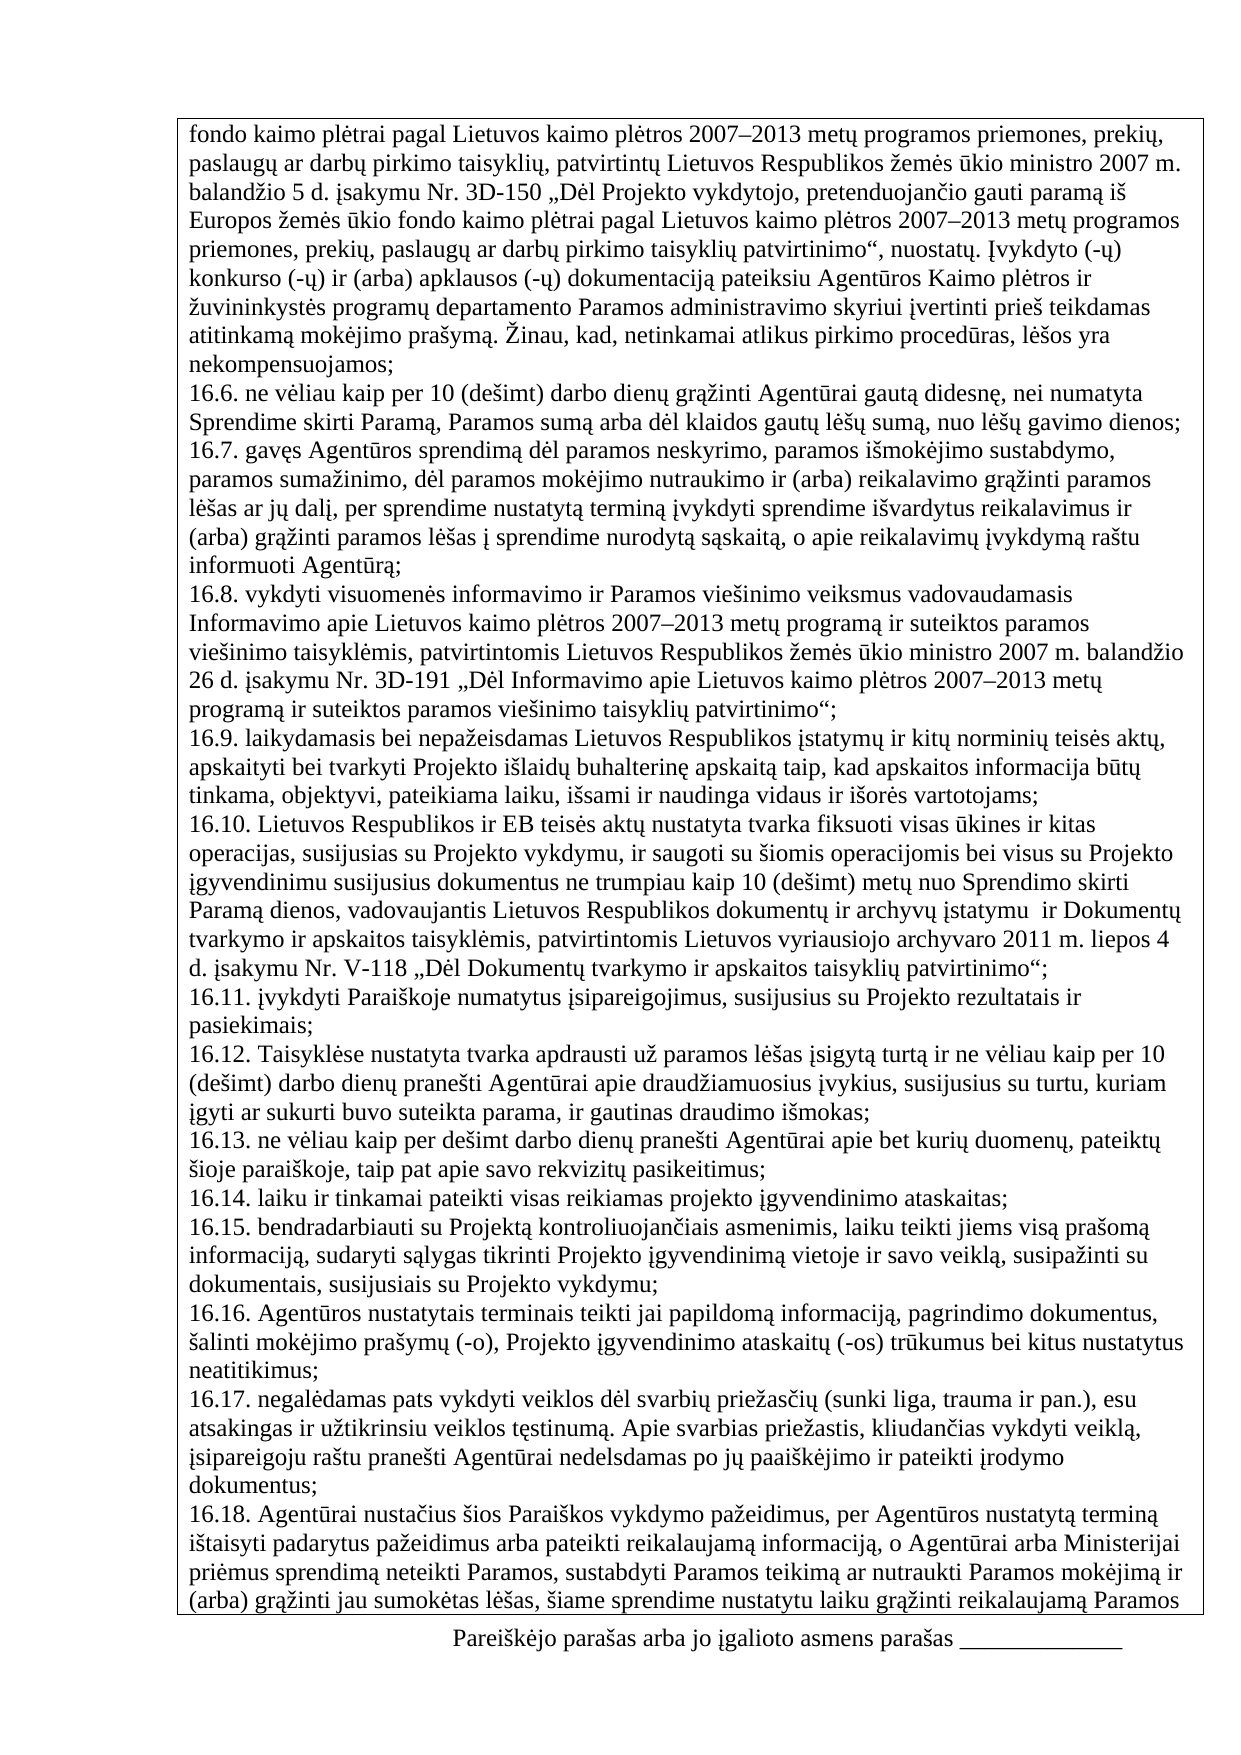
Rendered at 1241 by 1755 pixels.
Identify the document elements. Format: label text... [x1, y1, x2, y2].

table_header Aš, pretenduojantis gauti paramą pagal Programos priemonę „Kaimo turizmo veiklos skatinimas“, pasirašydamas šioje paramos paraiškoje, patvirtinu, kad: 1. Šioje paraiškoje ir prie jos pridėtuose dokumentuose pateikta informacija, mano žiniomis ir įsitikinimu, yra teisinga. 2. Žinau, kad iš VĮ Žemės ūkio informacijos ir kaimo verslo centro gautus duomenis Agentūra panaudos priimdama sprendimą dėl paramos suteikimo (nesuteikimo) ir (arba) sankcijų taikymo. 3. Prašoma parama yra minimali projektui įgyvendinti reikalinga suma. 4. Nesu pažeidęs jokios kitos sutarties dėl paramos skyrimo iš EB arba Lietuvos Respublikos biudžeto lėšų. 5. Man neiškelta byla dėl bankroto, ir mano įmonė nėra likviduojama. 6. Man nežinomos kitos šiame dokumente nenurodytos priežastys, dėl kurių projektas negalėtų būti įgyvendintas ar jo įgyvendinimas būtų atidedamas arba dėl kurių projektas nebūtų įgyvendintas nustatytu laikotarpiu. 7. Žinau, kad paraiška gali būti atmesta, jeigu joje pateikti ne visi prašomi duomenys (įskaitant šią deklaraciją). 8. Sutinku, kad mano tinkamumas gauti paramą bus vertinamas pagal mano pateiktus ir atitinkamais dokumentais pagrįstus duomenis ir viešuosiuose registruose esančius duomenis. 9. Žinau, kad, pavėluotai pateikus mokėjimo prašymą, taikomos sankcijos, numatytos Lietuvos kaimo plėtros 2007–2013 metų programos administravimo taisyklėse, patvirtintose Lietuvos Respublikos žemės ūkio ministro 2007 m. balandžio 6 d. įsakymu Nr. 3D-153 „Dėl Lietuvos kaimo plėtros 2007–2013 metų programos administravimo taisyklių patvirtinimo“ (toliau – Administravimo taisyklės), ir kituose teisės aktuose, kurie reglamentuoja paramos teikimą ir administravimą. 10. Sutinku, kad paraiškoje pateikti mano asmens ir kiti duomenys būtų apdorojami ir saugomi informacinėje sistemoje ir kad Agentūra gautų mano asmens ir kitus duomenis iš kitų juridinių asmenų paramos administravimo klausimais. 11. Žinau, kad Agentūra gali patikrinti pateiktus duomenis ir atlikti patikrą vietoje, gauti papildomos informacijos apie mano projekto ir su juo susijusią veiklą. Pateiktus duomenis kontrolės tikslams gali panaudoti ir kitos Lietuvos Respublikos ir Europos Sąjungos institucijos. 12. Sutinku, kad mano asmens duomenys ir informacija apie mano pateiktą paraišką, nurodant pareiškėjo pavadinimą, projekto pavadinimą, paraiškos kodą ir prašomą paramos sumą, būtų skelbiama Agentūros interneto svetainėje ir visa su šiuo projektu susijusi informacija, mano asmens duomenys būtų naudojami statistikos, vertinimo ir tyrimų tikslams. 13. Esu informuotas, kad mano asmens duomenys apie gaunamą (gautą) paramą bus viešinami visuomenės informavimo tikslais, taip pat gali būti perduoti audito ir tyrimų institucijoms siekiant apsaugoti Bendrijos finansinius interesus Europos Sąjungos ir Lietuvos Respublikos teisės aktuose nustatyta tvarka. 14. Esu informuotas, kad turiu teisę žinoti apie savo asmens duomenų tvarkymą, susipažinti su tvarkomais savo asmens duomenimis ir kaip jie yra tvarkomi, reikalauti ištaisyti, sunaikinti savo asmens duomenis arba sustabdyti savo asmens duomenų tvarkymo veiksmus, kai duomenys tvarkomi nesilaikant teisės aktų nuostatų. 15. Esu informuotas, kad duomenų valdytojas yra Agentūra. 16. Įsipareigoju: 16.1. siekdamas numatytų Projekto rezultatų, tikslų ir uždavinių, įgyvendinti Projektą taip, kaip aprašyta Paraiškoje, verslo plane (projekto apraše) ir paramos paraiškos prieduose, taip pat laikytis visų šioje paramos paraiškoje prisiimtų įsipareigojimų; 16.2. užtikrinti nuosavų lėšų įnašą, nurodytą šioje Paraiškoje, Projektui įgyvendinti. Tuo atveju, jei Projekto dalis įgyvendinama skolintomis lėšomis, įsipareigoju Agentūrai pasirašytą paskolos sutartį ar susitarimą dėl paskolos suteikimo Projekto daliai finansuoti arba raštu patvirtinti, kad Projektą ar atitinkamą Projekto dalį įgyvendinsiu nuosavomis lėšomis ne vėliau kaip per 6 (šešis) mėnesius nuo sprendimo skirti paramą priėmimo dienos. Žinau ir sutinku, kad per 6 (šešis) mėnesius nuo sprendimo skirti paramą priėmimo dienos nepateikęs nurodytų dokumentų, prarandu teisę gauti paramą Projektui įgyvendinti; 16.3. raštu pranešti Agentūrai apie visus galimus nukrypimus nuo planuoto Projekto įgyvendinimo. Žinau, kad jokie su Agentūra raštu nesuderinti nukrypimai nuo planuoto Projekto įgyvendinimo, keičiantys Projekto apimtį, Projekto investicijas, Paramos dalių išdėstymą bei dydį, mokėjimo prašymų pateikimo tvarką, pakeitimai, pratęsiantys Projekto įgyvendinimo laikotarpį ar kitaip keičiantys Projektą, ar Paraiškoje bei sprendime skirti Paramą nustatytus Paramos gavėjo įsipareigojimus, yra neleidžiami; 16.4. be Agentūros rašytinio sutikimo neįkeisti turto, kuriam įsigyti yra suteikiama parama, penkerius metus nuo sprendimo skirti paramą priėmimo datos (leidimą įkeisti turtą Agentūra gali suteikti tik tiems paramos gavėjams, kurie paraiškoje kredito įstaigos paskolą įvardijo kaip vieną iš projekto finansavimo šaltinių); Agentūros sprendimu pareiškėjui gali būti leista įkeisti paramos lėšomis įsigytą turtą tik tai kredito įstaigai, kuri suteikė paskolą projektui įgyvendinti); 16.5. įsigyti prekes, paslaugas ar darbus, kuriems įsigyti suteikiama Parama, laikydamasis Tinkamų finansuoti išlaidų pagal Lietuvos kaimo plėtros 2007–2013 metų programos priemones didžiausiųjų įkainių nustatymo metodikos, patvirtintos Lietuvos Respublikos žemės ūkio ministro 2007 m. liepos 11 d. įsakymu Nr. 3D-330 „Dėl Tinkamų finansuoti išlaidų pagal Lietuvos kaimo plėtros 2007–2013 metų programos priemones didžiausiųjų įkainių nustatymo metodikos patvirtinimo“ (toliau – Metodika). Prekes, paslaugas ar darbus, kuriems pagal Metodiką nėra nustatyti didžiausieji įkainiai, įsigysiu laikydamasis Projekto vykdytojo, pretenduojančio gauti paramą iš Europos žemės ūkio fondo kaimo plėtrai pagal Lietuvos kaimo plėtros 2007–2013 metų programos priemones, prekių, paslaugų ar darbų pirkimo taisyklių, patvirtintų Lietuvos Respublikos žemės ūkio ministro 2007 m. balandžio 5 d. įsakymu Nr. 3D-150 „Dėl Projekto vykdytojo, pretenduojančio gauti paramą iš Europos žemės ūkio fondo kaimo plėtrai pagal Lietuvos kaimo plėtros 2007–2013 metų programos priemones, prekių, paslaugų ar darbų pirkimo taisyklių patvirtinimo“, nuostatų. Įvykdyto (-ų) konkurso (-ų) ir (arba) apklausos (-ų) dokumentaciją pateiksiu Agentūros Kaimo plėtros ir žuvininkystės programų departamento Paramos administravimo skyriui įvertinti prieš teikdamas atitinkamą mokėjimo prašymą. Žinau, kad, netinkamai atlikus pirkimo procedūras, lėšos yra nekompensuojamos; 16.6. ne vėliau kaip per 10 (dešimt) darbo dienų grąžinti Agentūrai gautą didesnę, nei numatyta Sprendime skirti Paramą, Paramos sumą arba dėl klaidos gautų lėšų sumą, nuo lėšų gavimo dienos; 16.7. gavęs Agentūros sprendimą dėl paramos neskyrimo, paramos išmokėjimo sustabdymo, paramos sumažinimo, dėl paramos mokėjimo nutraukimo ir (arba) reikalavimo grąžinti paramos lėšas ar jų dalį, per sprendime nustatytą terminą įvykdyti sprendime išvardytus reikalavimus ir (arba) grąžinti paramos lėšas į sprendime nurodytą sąskaitą, o apie reikalavimų įvykdymą raštu informuoti Agentūrą; 16.8. vykdyti visuomenės informavimo ir Paramos viešinimo veiksmus vadovaudamasis Informavimo apie Lietuvos kaimo plėtros 2007–2013 metų programą ir suteiktos paramos viešinimo taisyklėmis, patvirtintomis Lietuvos Respublikos žemės ūkio ministro 2007 m. balandžio 26 d. įsakymu Nr. 3D-191 „Dėl Informavimo apie Lietuvos kaimo plėtros 2007–2013 metų programą ir suteiktos paramos viešinimo taisyklių patvirtinimo“; 16.9. laikydamasis bei nepažeisdamas Lietuvos Respublikos įstatymų ir kitų norminių teisės aktų, apskaityti bei tvarkyti Projekto išlaidų buhalterinę apskaitą taip, kad apskaitos informacija būtų tinkama, objektyvi, pateikiama laiku, išsami ir naudinga vidaus ir išorės vartotojams; 16.10. Lietuvos Respublikos ir EB teisės aktų nustatyta tvarka fiksuoti visas ūkines ir kitas operacijas, susijusias su Projekto vykdymu, ir saugoti su šiomis operacijomis bei visus su Projekto įgyvendinimu susijusius dokumentus ne trumpiau kaip 10 (dešimt) metų nuo Sprendimo skirti Paramą dienos, vadovaujantis Lietuvos Respublikos dokumentų ir archyvų įstatymu ir Dokumentų tvarkymo ir apskaitos taisyklėmis, patvirtintomis Lietuvos vyriausiojo archyvaro 2011 m. liepos 4 d. įsakymu Nr. V-118 „Dėl Dokumentų tvarkymo ir apskaitos taisyklių patvirtinimo“; 16.11. įvykdyti Paraiškoje numatytus įsipareigojimus, susijusius su Projekto rezultatais ir pasiekimais; 16.12. Taisyklėse nustatyta tvarka apdrausti už paramos lėšas įsigytą turtą ir ne vėliau kaip per 10 (dešimt) darbo dienų pranešti Agentūrai apie draudžiamuosius įvykius, susijusius su turtu, kuriam įgyti ar sukurti buvo suteikta parama, ir gautinas draudimo išmokas; 16.13. ne vėliau kaip per dešimt darbo dienų pranešti Agentūrai apie bet kurių duomenų, pateiktų šioje paraiškoje, taip pat apie savo rekvizitų pasikeitimus; 16.14. laiku ir tinkamai pateikti visas reikiamas projekto įgyvendinimo ataskaitas; 16.15. bendradarbiauti su Projektą kontroliuojančiais asmenimis, laiku teikti jiems visą prašomą informaciją, sudaryti sąlygas tikrinti Projekto įgyvendinimą vietoje ir savo veiklą, susipažinti su dokumentais, susijusiais su Projekto vykdymu; 16.16. Agentūros nustatytais terminais teikti jai papildomą informaciją, pagrindimo dokumentus, šalinti mokėjimo prašymų (-o), Projekto įgyvendinimo ataskaitų (-os) trūkumus bei kitus nustatytus neatitikimus; 16.17. negalėdamas pats vykdyti veiklos dėl svarbių priežasčių (sunki liga, trauma ir pan.), esu atsakingas ir užtikrinsiu veiklos tęstinumą. Apie svarbias priežastis, kliudančias vykdyti veiklą, įsipareigoju raštu pranešti Agentūrai nedelsdamas po jų paaiškėjimo ir pateikti įrodymo dokumentus; 16.18. Agentūrai nustačius šios Paraiškos vykdymo pažeidimus, per Agentūros nustatytą terminą ištaisyti padarytus pažeidimus arba pateikti reikalaujamą informaciją, o Agentūrai arba Ministerijai priėmus sprendimą neteikti Paramos, sustabdyti Paramos teikimą ar nutraukti Paramos mokėjimą ir (arba) grąžinti jau sumokėtas lėšas, šiame sprendime nustatytu laiku grąžinti reikalaujamą Paramos dalį ar visą gautą Paramos sumą ir sumokėti sprendime grąžinti Paramą nurodytas palūkanas, numatytas Grąžintinų lėšų, susidariusių įgyvendinant Europos Sąjungos žemės ūkio fondų priemones, administravimo taisyklėse, patvirtintose Lietuvos Respublikos Vyriausybės 2008 m. vasario 13 d. nutarimu Nr. 137 „Dėl Grąžintinų lėšų, susidariusių įgyvendinant Europos Sąjungos žemės ūkio fondų priemones, administravimo taisyklių patvirtinimo“, kurių dydis nustatomas vadovaujantis Lietuvos Respublikos žemės ūkio ministro įsakymu kiekvieną ketvirtį, jeigu Europos Sąjungos teisės aktai nenustato kitaip; 16.19. neperleisti jokių savo teisių ir įsipareigojimų, kylančių iš šios Paraiškos, tretiesiems asmenims be rašytinio Agentūros sutikimo; 16.20. nuo paramos pagal šią paramos paraišką gavimo momento vykdyti visus įsipareigojimus ir reikalavimus, nustatytus 2005 m. rugsėjo 20 d. Tarybos reglamente (EB) Nr. 1698/2005 dėl Europos žemės ūkio fondo kaimo plėtrai (EŽŪFKP) paramos kaimo plėtrai (OL 2005 L 277, p. 1) su paskutiniais pakeitimais, padarytais 2011 m. gruodžio 19 d. Europos Parlamento ir Tarybos reglamentu (ES) Nr. 1312/2011 (OL 2011 L 339, p. 1), 2006 m. gruodžio 15 d. Komisijos reglamente (EB) Nr. 1998/2006 dėl Sutarties 87 ir 88 straipsnių taikymo de minimis pagalbai (OL 2006 L 379, p. 5), Programoje, Administravimo taisyklėse, kol projektas pagal šią paramos paraišką bus galutinai įgyvendintas. Pasikeitus teisės aktų, reglamentuojančių paramos teikimą ir administravimą, nuostatoms, nuo pat jų įsigaliojimo dienos įsipareigoju vykdyti projektą pagal šią paramos paraišką ir pagal pasikeitusių teisės aktų reikalavimus, ir prisiimti visą atsakomybę už iš to kylančias pasekmes. 17. Žinau, kad jei netinkamai vykdysiu projektą pagal šią paraišką ar kitaip pažeisiu teisės aktų, reglamentuojančių paramos teikimą ir administravimą, reikalavimus, man gali būti taikomos teisės aktų numatytos sankcijos. (pareiškėjo arba jo įgalioto (parašas) (vardas, pavardė) asmens pareigų pavadinimas) [178, 119, 1203, 1614]
